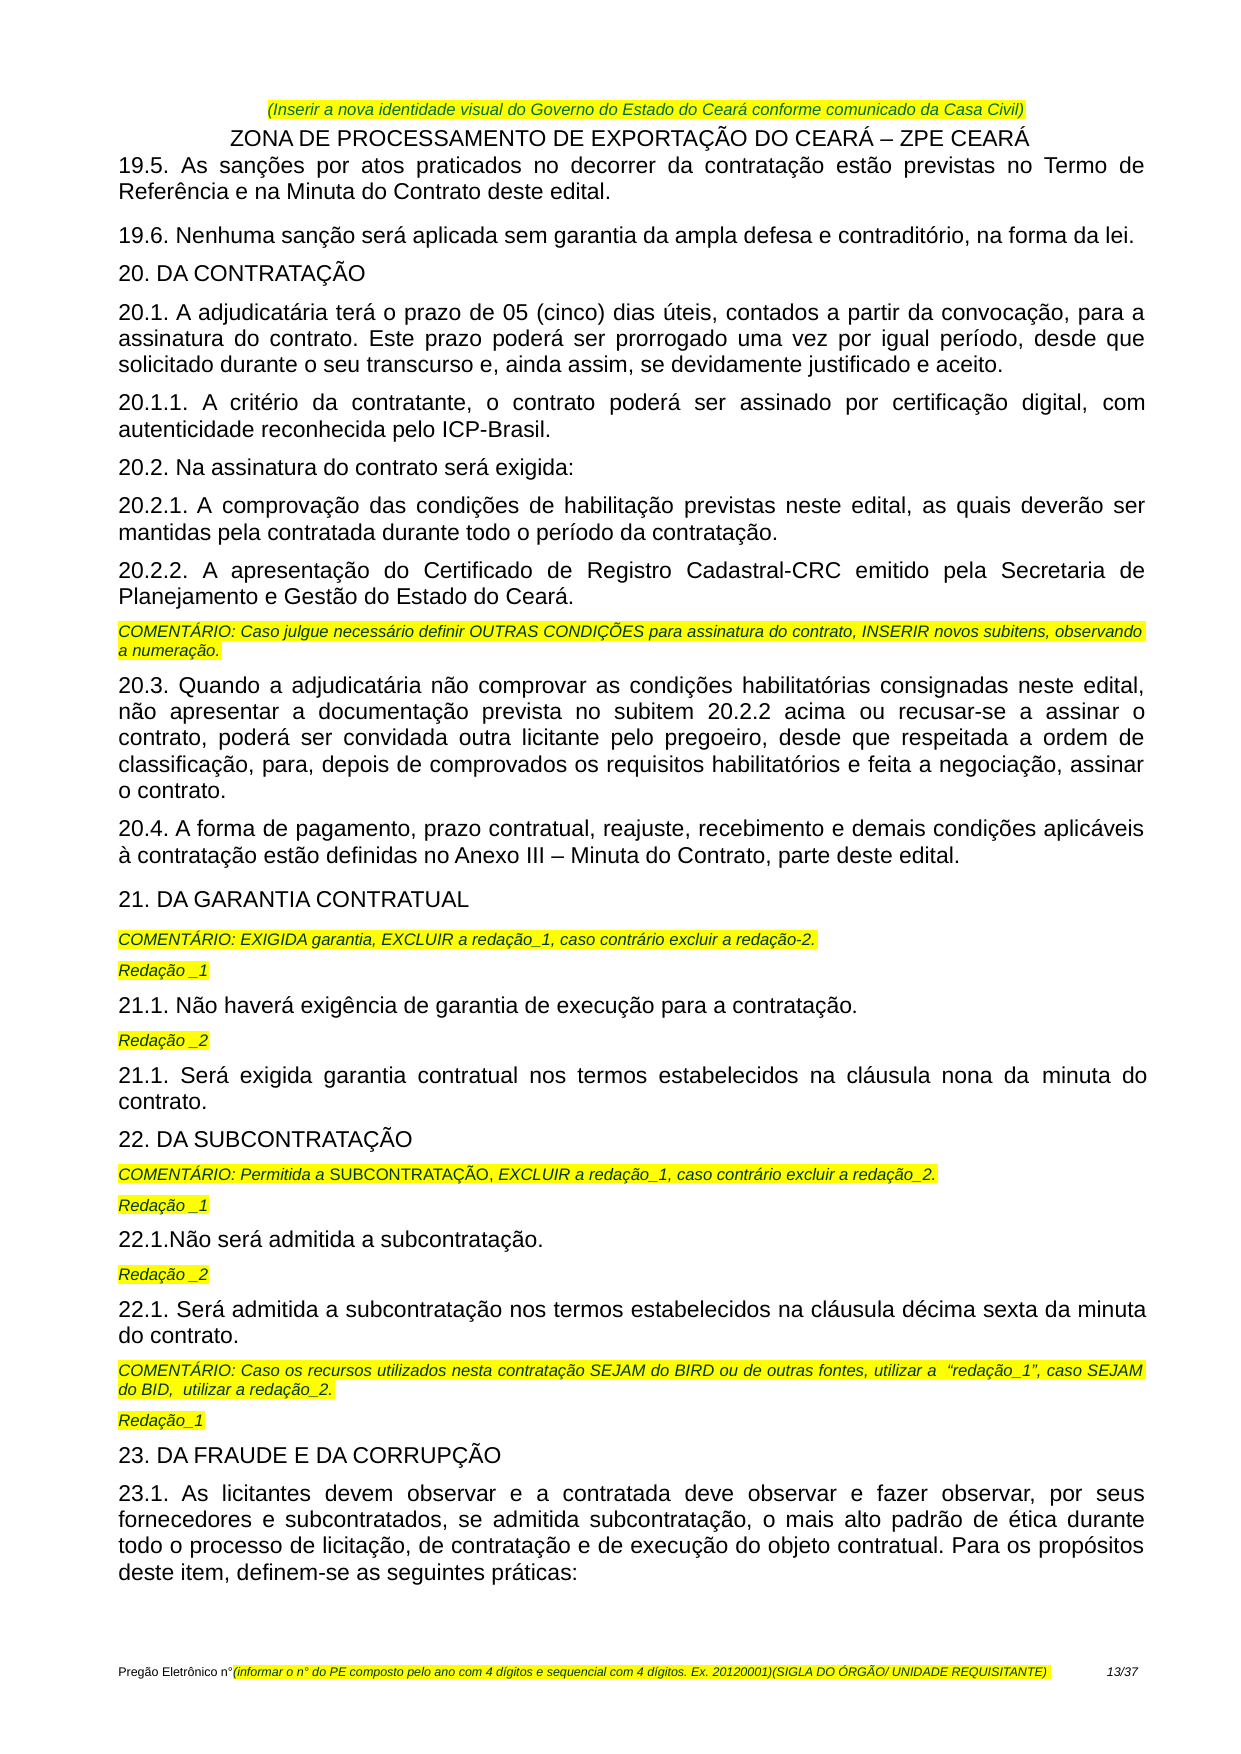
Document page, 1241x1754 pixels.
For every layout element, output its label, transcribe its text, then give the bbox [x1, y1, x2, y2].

text 20.2.2. A apresentação do Certificado de Registro Cadastral-CRC emitido pela Secretaria de Planejamento e Gestão do Estado do Ceará. [118, 557, 1146, 609]
text 19.5. As sanções por atos praticados no decorrer da contratação estão previstas no Termo de Referência e na Minuta do Contrato deste edital. [118, 152, 1146, 204]
text 19.6. Nenhuma sanção será aplicada sem garantia da ampla defesa e contraditório, na forma da lei. [118, 222, 1146, 248]
text 20.1. A adjudicatária terá o prazo de 05 (cinco) dias úteis, contados a partir da convocação, para a assinatura do contrato. Este prazo poderá ser prorrogado uma vez por igual período, desde que solicitado durante o seu transcurso e, ainda assim, se devidamente justificado e aceito. [118, 298, 1146, 377]
text 21.1. Será exigida garantia contratual nos termos estabelecidos na cláusula nona da minuta do contrato. [118, 1062, 1147, 1114]
text COMENTÁRIO: EXIGIDA garantia, EXCLUIR a redação_1, caso contrário excluir a redação-2. [118, 930, 1147, 949]
text 20.2.1. A comprovação das condições de habilitação previstas neste edital, as quais deverão ser mantidas pela contratada durante todo o período da contratação. [118, 492, 1146, 545]
text Redação _1 [118, 961, 1147, 980]
text 23.1. As licitantes devem observar e a contratada deve observar e fazer observar, por seus fornecedores e subcontratados, se admitida subcontratação, o mais alto padrão de ética durante todo o processo de licitação, de contratação e de execução do objeto contratual. Para os propósitos deste item, definem-se as seguintes práticas: [118, 1480, 1146, 1585]
text 22. DA SUBCONTRATAÇÃO [118, 1126, 1146, 1152]
text 22.1.Não será admitida a subcontratação. [118, 1226, 1147, 1253]
text Redação _1 [118, 1195, 1147, 1214]
text COMENTÁRIO: Caso julgue necessário definir OUTRAS CONDIÇÕES para assinatura do contrato, INSERIR novos subitens, observando a numeração. [118, 621, 1146, 660]
text COMENTÁRIO: Caso os recursos utilizados nesta contratação SEJAM do BIRD ou de outras fontes, utilizar a “redação_1”, caso SEJAM do BID, utilizar a redação_2. [118, 1360, 1146, 1399]
text 20.3. Quando a adjudicatária não comprovar as condições habilitatórias consignadas neste edital, não apresentar a documentação prevista no subitem 20.2.2 acima ou recusar-se a assinar o contrato, poderá ser convidada outra licitante pelo pregoeiro, desde que respeitada a ordem de classificação, para, depois de comprovados os requisitos habilitatórios e feita a negociação, assinar o contrato. [118, 672, 1146, 803]
text 20.4. A forma de pagamento, prazo contratual, reajuste, recebimento e demais condições aplicáveis à contratação estão definidas no Anexo III – Minuta do Contrato, parte deste edital. [118, 815, 1146, 868]
text 21.1. Não haverá exigência de garantia de execução para a contratação. [118, 992, 1147, 1019]
text 23. DA FRAUDE E DA CORRUPÇÃO [118, 1442, 1146, 1468]
text 20.1.1. A critério da contratante, o contrato poderá ser assinado por certificação digital, com autenticidade reconhecida pelo ICP-Brasil. [118, 389, 1146, 442]
text 21. DA GARANTIA CONTRATUAL [118, 886, 1146, 912]
text 22.1. Será admitida a subcontratação nos termos estabelecidos na cláusula décima sexta da minuta do contrato. [118, 1296, 1147, 1348]
text COMENTÁRIO: Permitida a SUBCONTRATAÇÃO, EXCLUIR a redação_1, caso contrário excluir a redação_2. [118, 1164, 1147, 1183]
text 20. DA CONTRATAÇÃO [118, 260, 1146, 287]
text Redação _2 [118, 1265, 1147, 1284]
text Redação_1 [118, 1411, 1147, 1430]
text 20.2. Na assinatura do contrato será exigida: [118, 454, 1146, 480]
text Redação _2 [118, 1031, 1147, 1050]
